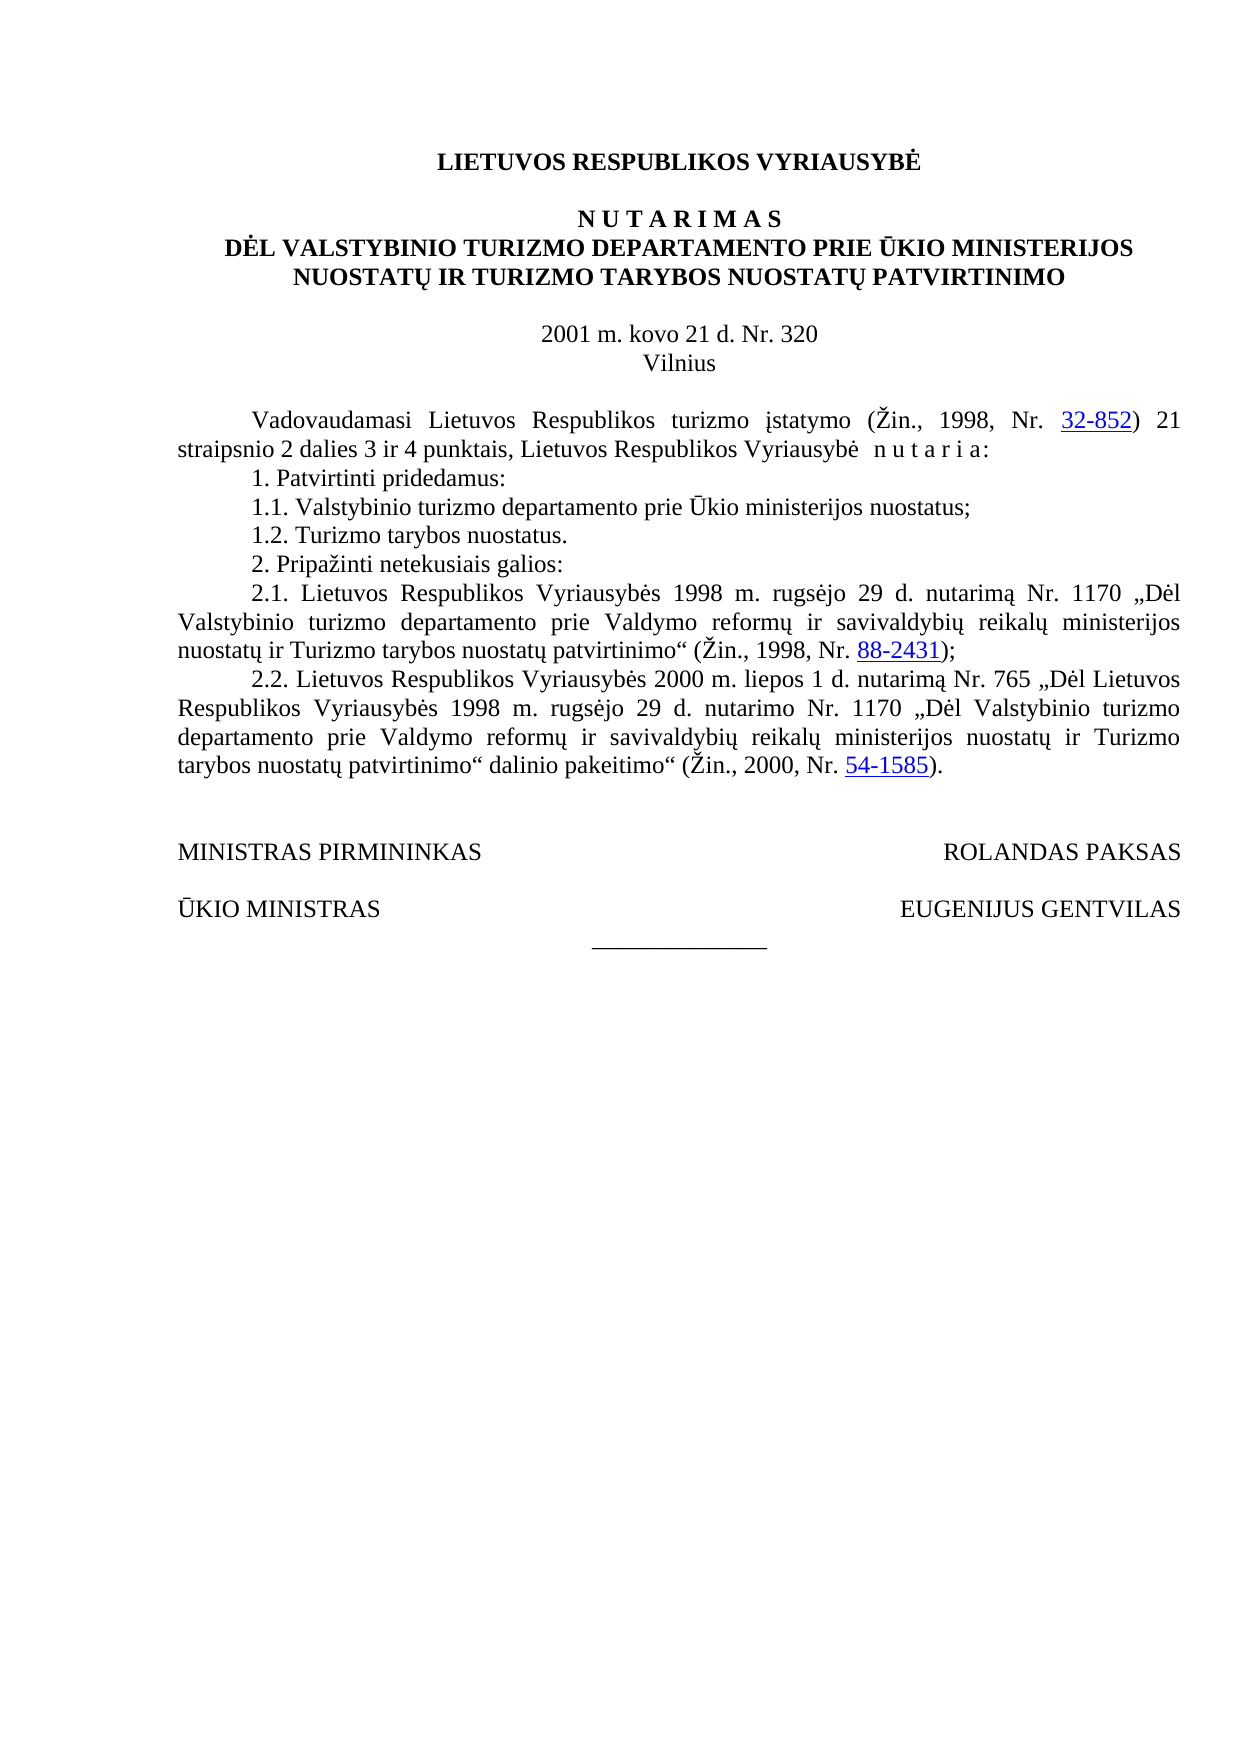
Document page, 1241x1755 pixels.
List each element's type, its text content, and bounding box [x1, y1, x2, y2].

text 1.1. Valstybinio turizmo departamento prie Ūkio ministerijos nuostatus; [177, 492, 1181, 521]
text 2.2. Lietuvos Respublikos Vyriausybės 2000 m. liepos 1 d. nutarimą Nr. 765 „Dėl Lietuvos Respublikos Vyriausybės 1998 m. rugsėjo 29 d. nutarimo Nr. 1170 „Dėl Valstybinio turizmo departamento prie Valdymo reformų ir savivaldybių reikalų ministerijos nuostatų ir Turizmo tarybos nuostatų patvirtinimo“ dalinio pakeitimo“ (Žin., 2000, Nr. 54-1585). [177, 664, 1181, 779]
text Ministras Pirmininkas Rolandas Paksas [177, 837, 1181, 866]
text 2001 m. kovo 21 d. Nr. 320 [177, 319, 1181, 348]
text ______________ [177, 923, 1181, 952]
text 1.2. Turizmo tarybos nuostatus. [177, 521, 1181, 549]
text 2.1. Lietuvos Respublikos Vyriausybės 1998 m. rugsėjo 29 d. nutarimą Nr. 1170 „Dėl Valstybinio turizmo departamento prie Valdymo reformų ir savivaldybių reikalų ministerijos nuostatų ir Turizmo tarybos nuostatų patvirtinimo“ (Žin., 1998, Nr. 88-2431); [177, 578, 1181, 664]
text N U T A R I M A S [177, 204, 1181, 233]
text LIETUVOS RESPUBLIKOS VYRIAUSYBĖ [177, 147, 1181, 176]
text Vadovaudamasi Lietuvos Respublikos turizmo įstatymo (Žin., 1998, Nr. 32-852) 21 straipsnio 2 dalies 3 ir 4 punktais, Lietuvos Respublikos Vyriausybė nutaria: [177, 406, 1181, 463]
text 1. Patvirtinti pridedamus: [177, 463, 1181, 492]
text Ūkio ministras Eugenijus Gentvilas [177, 894, 1181, 923]
text DĖL VALSTYBINIO TURIZMO DEPARTAMENTO PRIE ŪKIO MINISTERIJOS NUOSTATŲ IR TURIZMO TARYBOS NUOSTATŲ PATVIRTINIMO [177, 233, 1181, 291]
text 2. Pripažinti netekusiais galios: [177, 549, 1181, 578]
text Vilnius [177, 348, 1181, 377]
